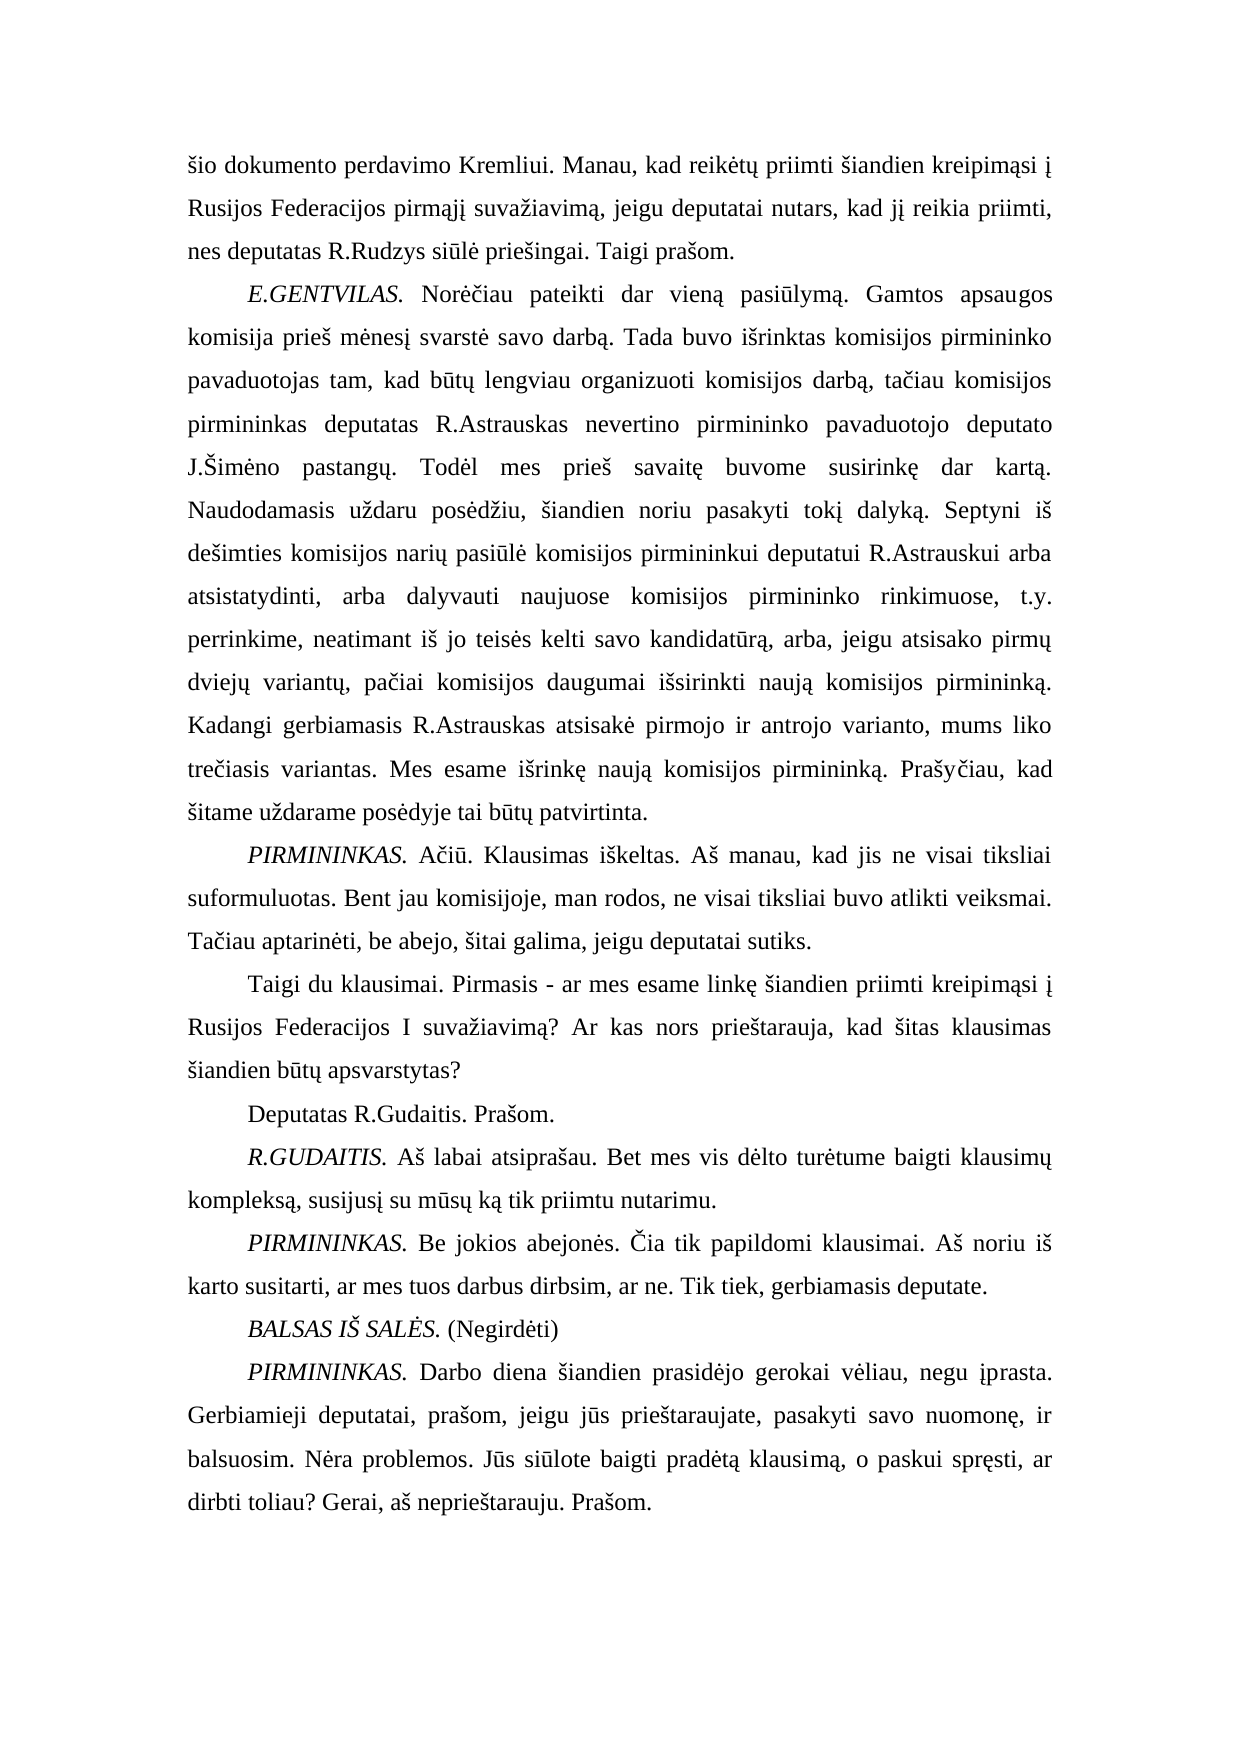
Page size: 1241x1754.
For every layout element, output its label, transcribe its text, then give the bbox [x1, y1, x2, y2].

text PIRMININKAS. Ačiū. Klausimas iškeltas. Aš manau, kad jis ne visai tiksliai suformuluotas. Bent jau komisijoje, man rodos, ne visai tiksliai buvo atlikti veiksmai. Tačiau aptarinėti, be abejo, šitai galima, jeigu deputatai sutiks. [187, 840, 1053, 955]
text Deputatas R.Gudaitis. Prašom. [187, 1099, 1053, 1127]
text PIRMININKAS. Darbo diena šiandien prasidėjo gerokai vėliau, negu įp­rasta. Gerbiamieji deputatai, prašom, jeigu jūs prieštaraujate, pasakyti savo nuomonę, ir balsuosim. Nėra problemos. Jūs siūlote baigti pradėtą klausi­mą, o paskui spręsti, ar dirbti toliau? Gerai, aš neprieštarauju. Prašom. [187, 1357, 1053, 1516]
text R.GUDAITIS. Aš labai atsiprašau. Bet mes vis dėlto turėtume baigti klausimų kompleksą, susijusį su mūsų ką tik priimtu nutarimu. [187, 1142, 1053, 1214]
text BALSAS IŠ SALĖS. (Negirdėti) [187, 1314, 1053, 1343]
text šio dokumento perdavimo Kremliui. Manau, kad reikėtų priimti šiandien kreipimąsi į Rusijos Federacijos pirmąjį suva­žiavimą, jeigu deputatai nutars, kad jį reikia priimti, nes deputatas R.Rudzys siūlė priešingai. Taigi prašom. [187, 150, 1053, 265]
text Taigi du klausimai. Pirmasis - ar mes esame linkę šiandien priimti kreipi­mąsi į Rusijos Federacijos I suvažiavimą? Ar kas nors prieštarauja, kad šitas klausimas šiandien būtų apsvarstytas? [187, 969, 1053, 1084]
text PIRMININKAS. Be jokios abejonės. Čia tik papildomi klausimai. Aš noriu iš karto susitarti, ar mes tuos darbus dirbsim, ar ne. Tik tiek, gerbiama­sis deputate. [187, 1228, 1053, 1300]
text E.GENTVILAS. Norėčiau pateikti dar vieną pasiūlymą. Gamtos apsau­gos komisija prieš mėnesį svarstė savo darbą. Tada buvo išrinktas komisijos pirmininko pavaduotojas tam, kad būtų lengviau organizuoti komisijos darbą, tačiau komisijos pirmininkas deputatas R.Astrauskas nevertino pir­mininko pavaduotojo deputato J.Šimėno pastangų. Todėl mes prieš savaitę buvome susirinkę dar kartą. Naudodamasis uždaru posėdžiu, šiandien noriu pasakyti tokį dalyką. Septyni iš dešimties komisijos narių pasiūlė komisijos pirmininkui deputatui R.Astrauskui arba atsistatydinti, arba dalyvauti nau­juose komisijos pirmininko rinkimuose, t.y. perrinkime, neatimant iš jo teisės kelti savo kandidatūrą, arba, jeigu atsisako pirmų dviejų variantų, pačiai komisijos daugumai išsirinkti naują komisijos pirmininką. Kadangi gerbiamasis R.Astrauskas atsisakė pirmojo ir antrojo varianto, mums liko trečiasis variantas. Mes esame išrinkę naują komisijos pirmininką. Prašy­čiau, kad šitame uždarame posėdyje tai būtų patvirtinta. [187, 279, 1053, 826]
